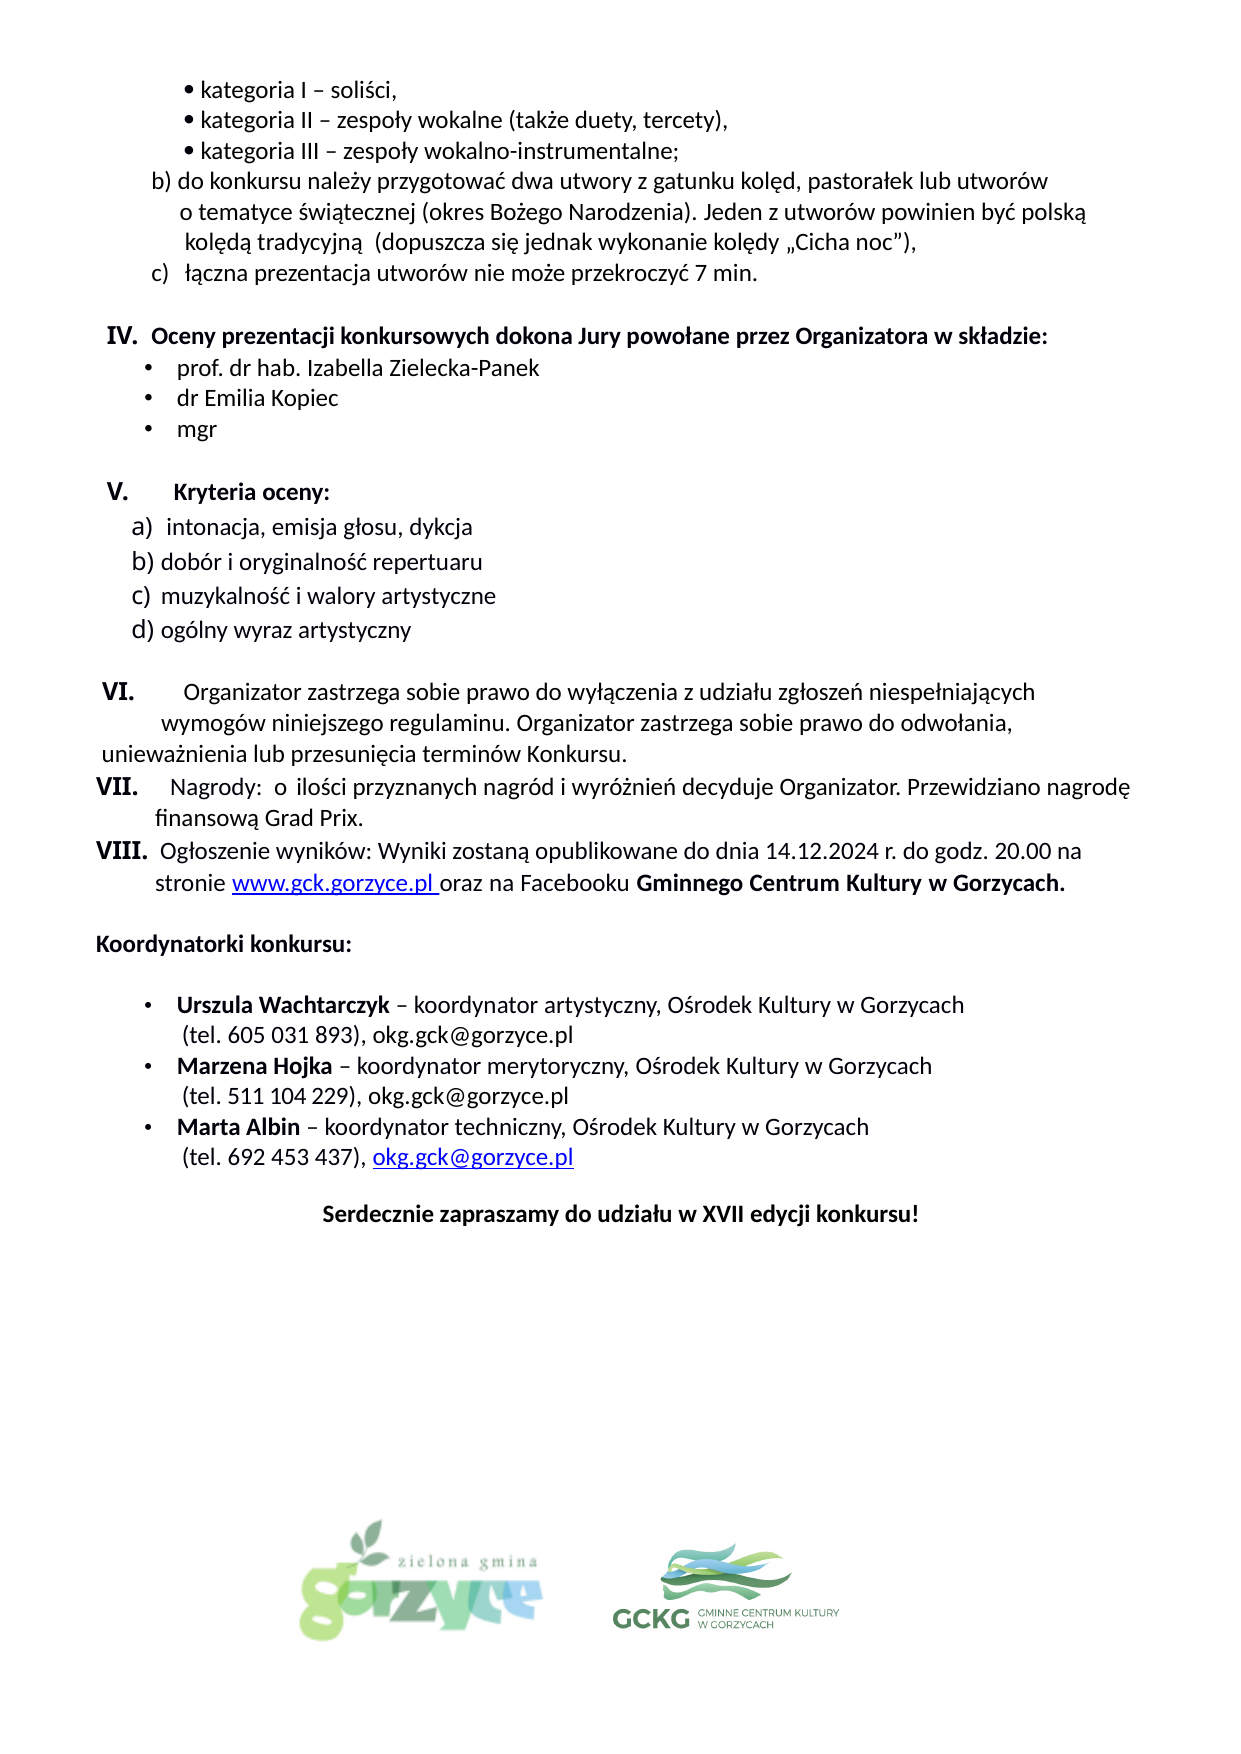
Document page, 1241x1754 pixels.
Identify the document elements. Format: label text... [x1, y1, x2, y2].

list ogólny wyraz artystyczny [131, 612, 1146, 646]
list unieważnienia lub przesunięcia terminów Konkursu. [96, 738, 1146, 768]
list mgr [144, 413, 1146, 443]
text c) łączna prezentacja utworów nie może przekroczyć 7 min. [151, 257, 1146, 287]
list (tel. 605 031 893), okg.gck@gorzyce.pl [182, 1019, 1146, 1050]
text Serdecznie zapraszamy do udziału w XVII edycji konkursu! [96, 1198, 1146, 1229]
text b) do konkursu należy przygotować dwa utwory z gatunku kolęd, pastorałek lub utworów [151, 165, 1146, 196]
list Kryteria oceny: [107, 474, 1146, 508]
list Marzena Hojka – koordynator merytoryczny, Ośrodek Kultury w Gorzycach [144, 1050, 1146, 1081]
list Koordynatorki konkursu: [96, 928, 1146, 958]
list prof. dr hab. Izabella Zielecka-Panek [144, 352, 1146, 382]
list  kategoria I – soliści,  kategoria II – zespoły wokalne (także duety, tercety),  kategoria III – zespoły wokalno-instrumentalne; [151, 74, 1146, 165]
list (tel. 511 104 229), okg.gck@gorzyce.pl [182, 1081, 1146, 1111]
list Urszula Wachtarczyk – koordynator artystyczny, Ośrodek Kultury w Gorzycach [144, 989, 1146, 1019]
list Marta Albin – koordynator techniczny, Ośrodek Kultury w Gorzycach [144, 1111, 1146, 1142]
list Oceny prezentacji konkursowych dokona Jury powołane przez Organizatora w składzie: [107, 318, 1146, 352]
list muzykalność i walory artystyczne [131, 578, 1146, 612]
text o tematyce świątecznej (okres Bożego Narodzenia). Jeden z utworów powinien być polską kolędą tradycyjną (dopuszcza się jednak wykonanie kolędy „Cicha noc”), [151, 196, 1146, 257]
list intonacja, emisja głosu, dykcja [131, 508, 1146, 543]
list dr Emilia Kopiec [144, 382, 1146, 413]
list Nagrody: o ilości przyznanych nagród i wyróżnień decyduje Organizator. Przewidziano nagrodę finansową Grad Prix. [96, 768, 1146, 833]
list dobór i oryginalność repertuaru [131, 543, 1146, 577]
list (tel. 692 453 437), okg.gck@gorzyce.pl [182, 1142, 1146, 1172]
list Ogłoszenie wyników: Wyniki zostaną opublikowane do dnia 14.12.2024 r. do godz. 20.00 na stronie www.gck.gorzyce.pl oraz na Facebooku Gminnego Centrum Kultury w Gorzycach. [96, 833, 1146, 897]
list Organizator zastrzega sobie prawo do wyłączenia z udziału zgłoszeń niespełniających wymogów niniejszego regulaminu. Organizator zastrzega sobie prawo do odwołania, [102, 673, 1146, 738]
